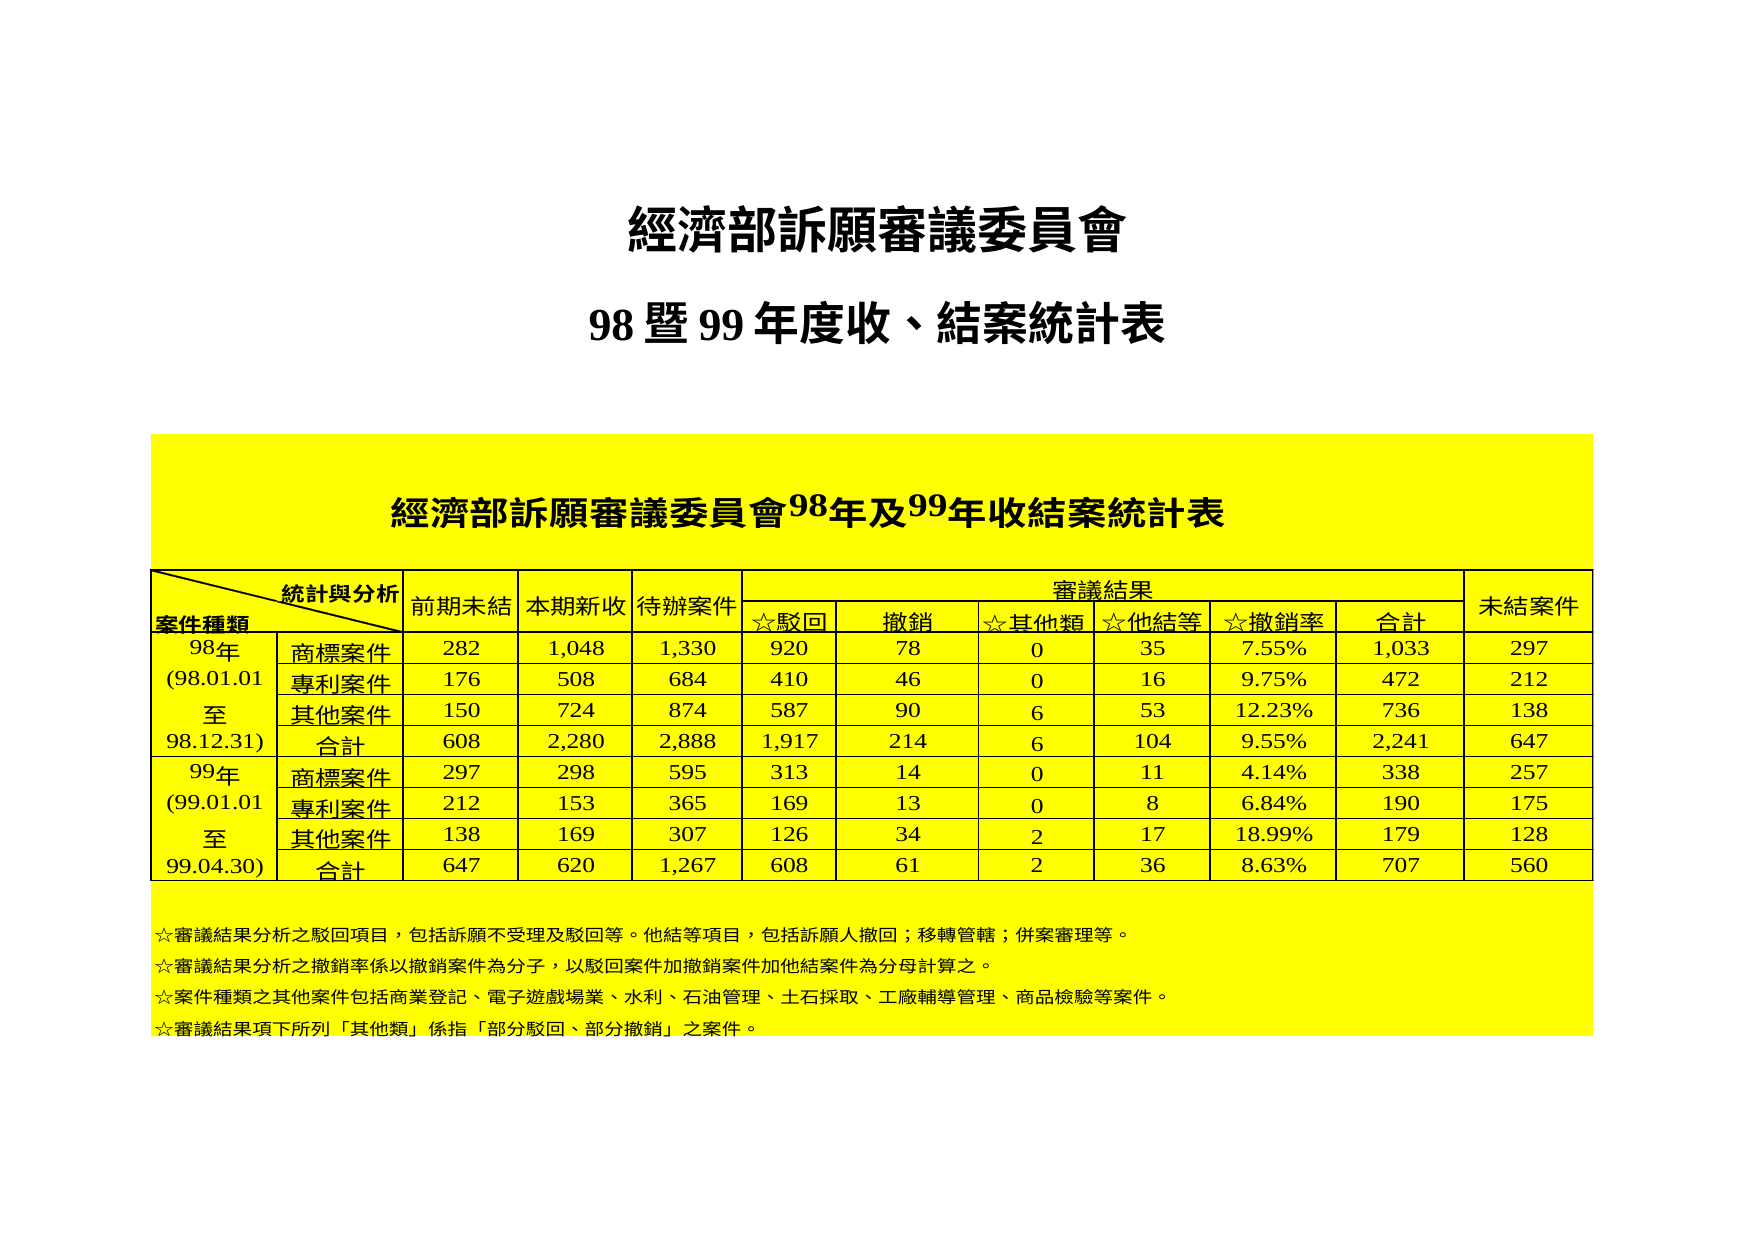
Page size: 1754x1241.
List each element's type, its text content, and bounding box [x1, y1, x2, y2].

text 經濟部訴願審議委員會 [150, 189, 1604, 264]
text 98暨99年度收、結案統計表 [150, 283, 1604, 358]
